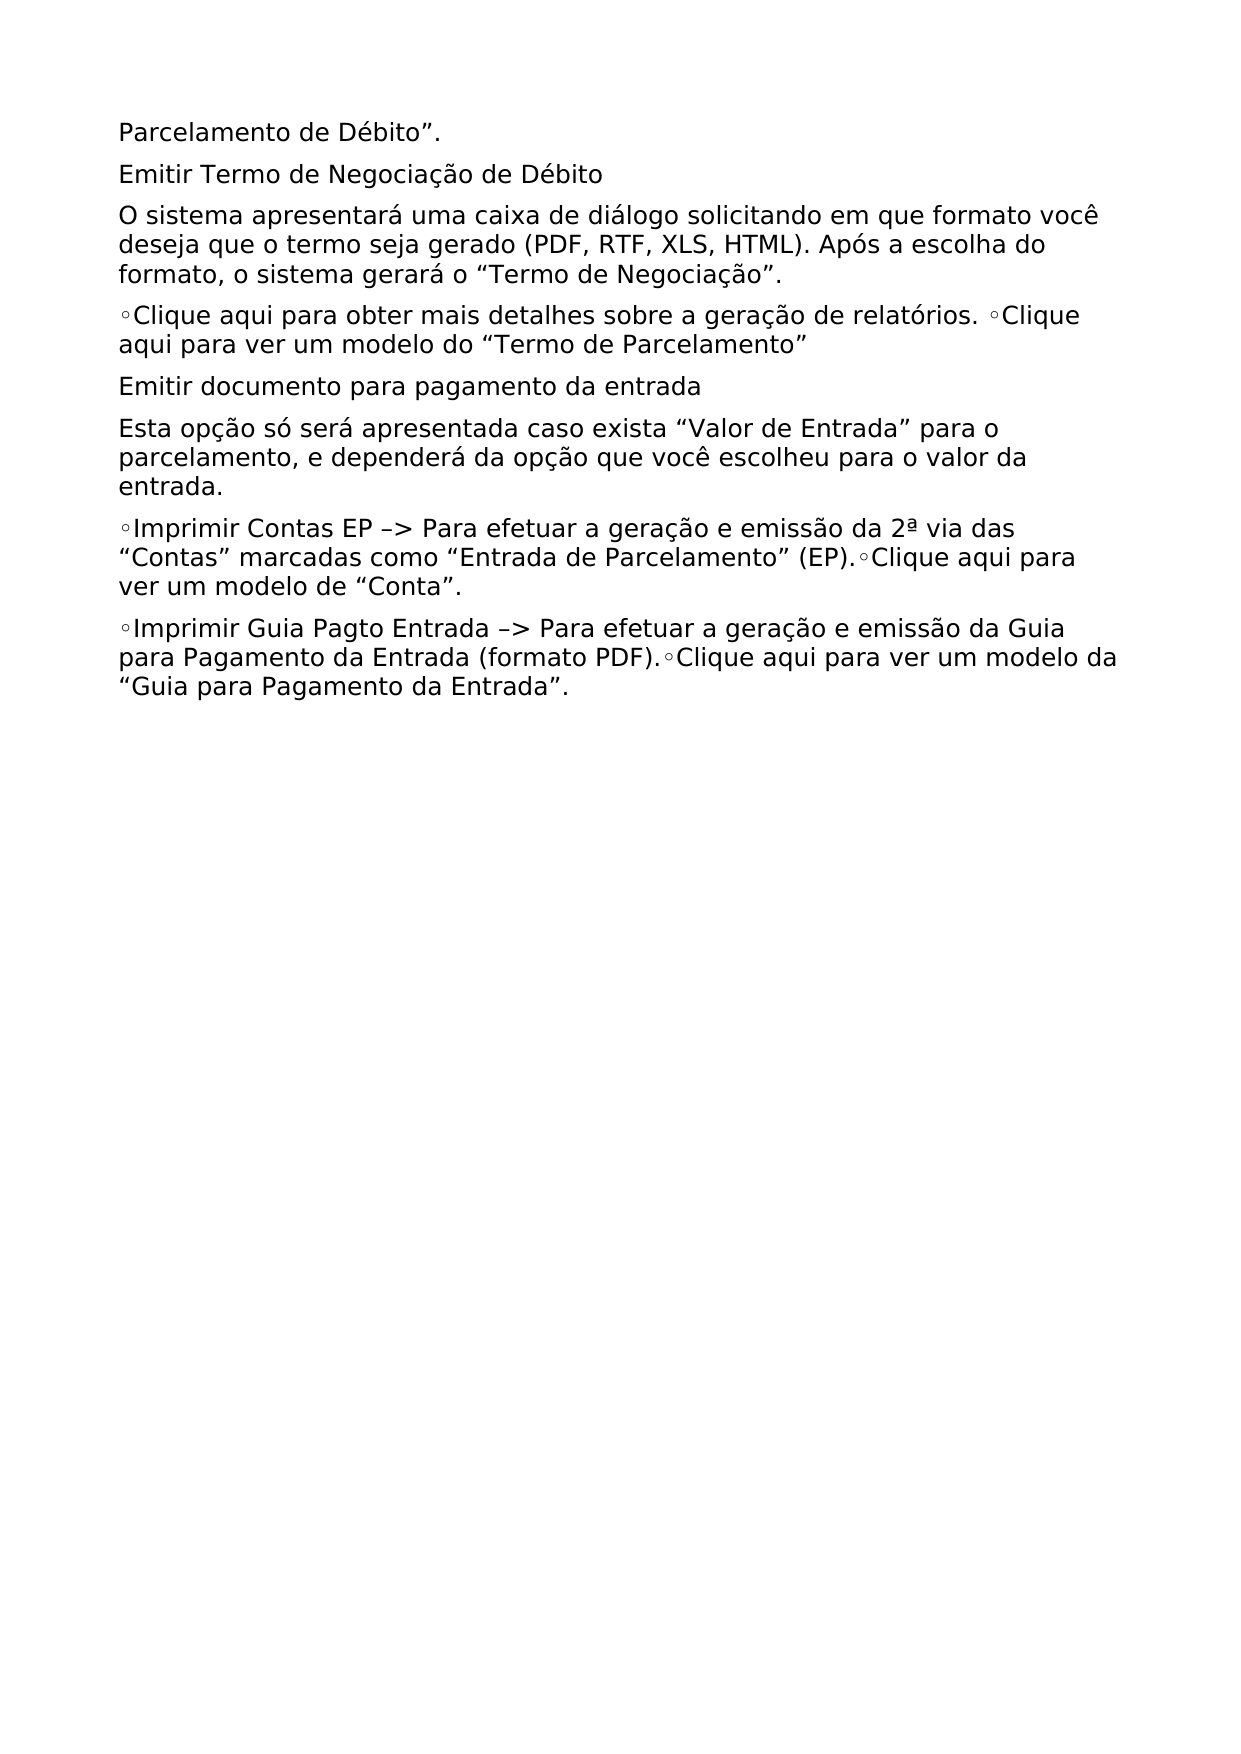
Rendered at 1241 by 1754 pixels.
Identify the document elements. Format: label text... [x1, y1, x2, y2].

text Emitir Termo de Negociação de Débito [118, 160, 1122, 189]
text Parcelamento de Débito”. [118, 118, 1122, 147]
text ◦Imprimir Contas EP –> Para efetuar a geração e emissão da 2ª via das “Contas” marcadas como “Entrada de Parcelamento” (EP).◦Clique aqui para ver um modelo de “Conta”. [118, 514, 1122, 601]
text ◦Imprimir Guia Pagto Entrada –> Para efetuar a geração e emissão da Guia para Pagamento da Entrada (formato PDF).◦Clique aqui para ver um modelo da “Guia para Pagamento da Entrada”. [118, 614, 1122, 701]
text Esta opção só será apresentada caso exista “Valor de Entrada” para o parcelamento, e dependerá da opção que você escolheu para o valor da entrada. [118, 414, 1122, 501]
text O sistema apresentará uma caixa de diálogo solicitando em que formato você deseja que o termo seja gerado (PDF, RTF, XLS, HTML). Após a escolha do formato, o sistema gerará o “Termo de Negociação”. [118, 201, 1122, 289]
text ◦Clique aqui para obter mais detalhes sobre a geração de relatórios. ◦Clique aqui para ver um modelo do “Termo de Parcelamento” [118, 301, 1122, 360]
text Emitir documento para pagamento da entrada [118, 372, 1122, 401]
